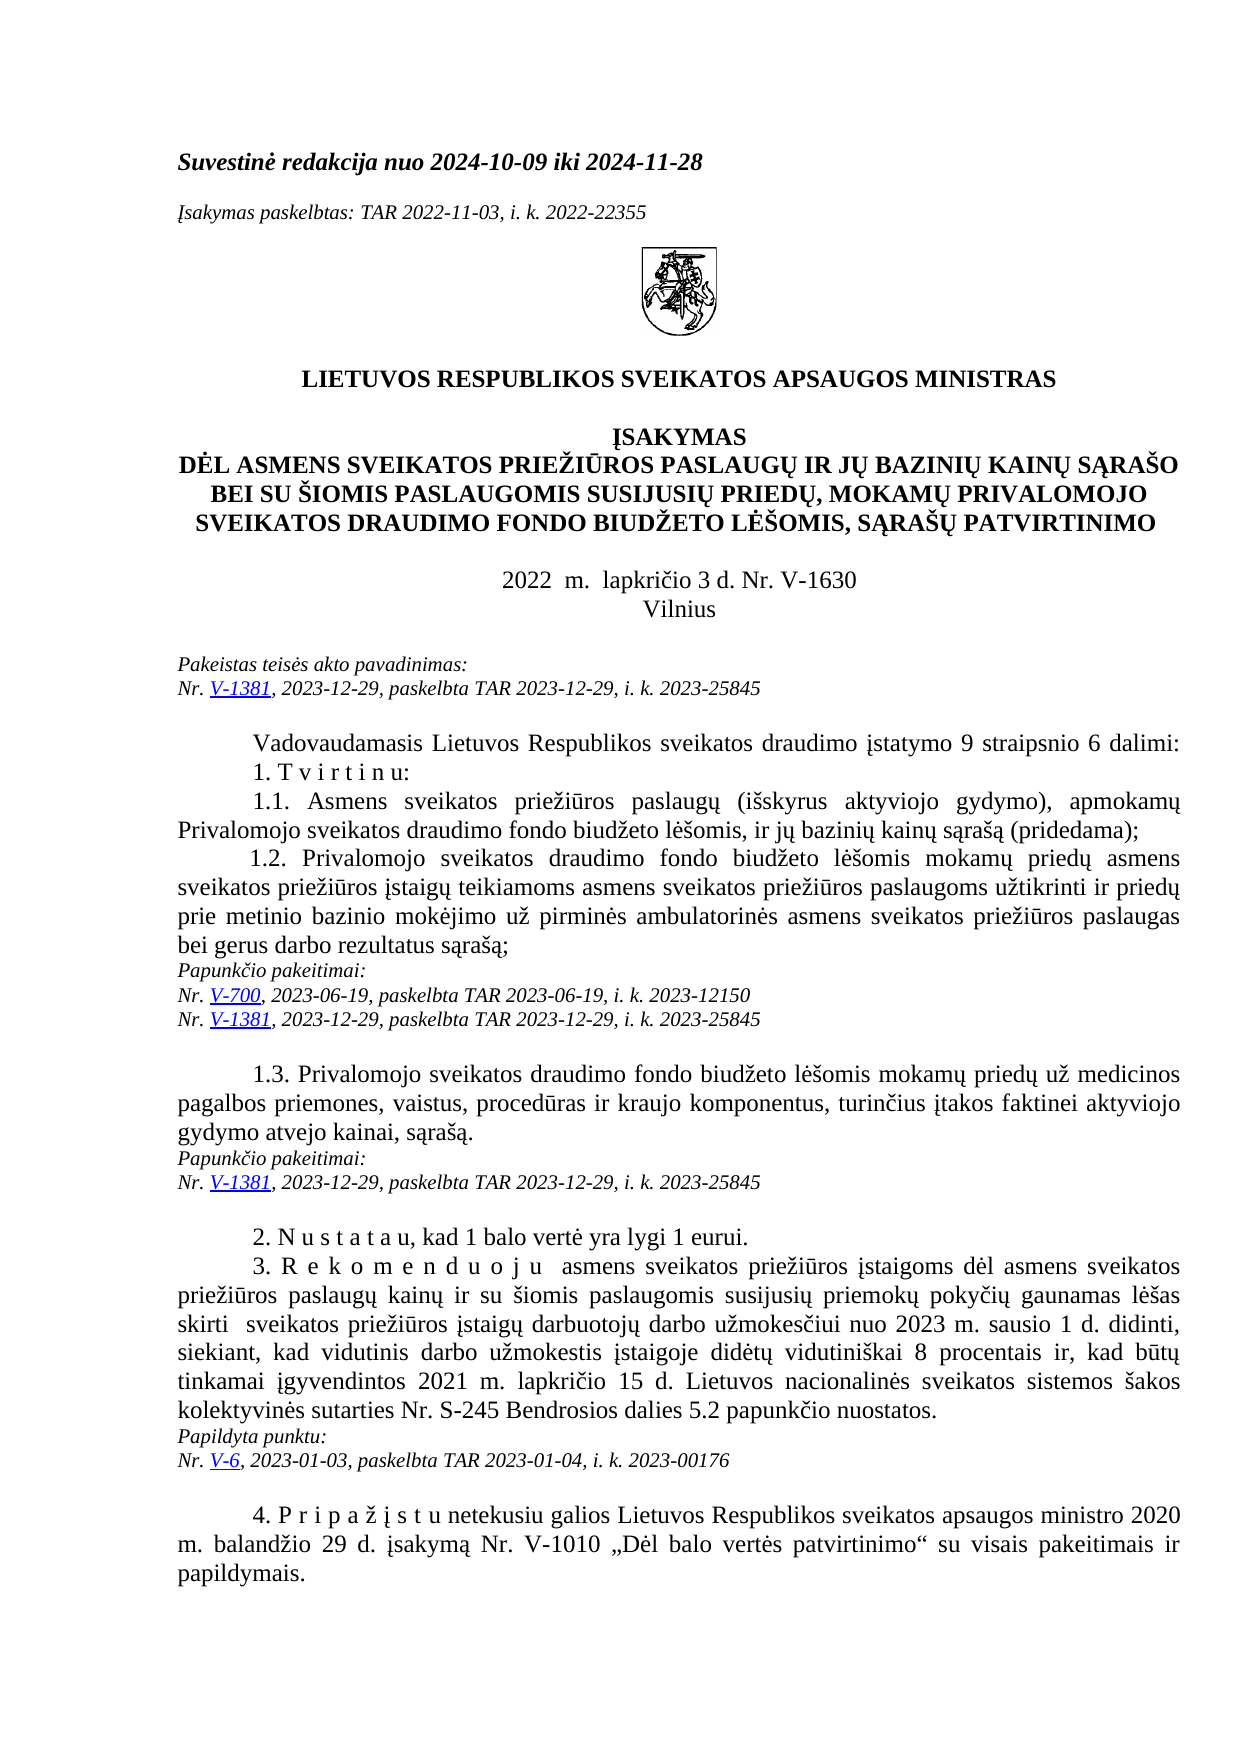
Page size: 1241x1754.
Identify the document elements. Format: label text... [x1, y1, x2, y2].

text LIETUVOS RESPUBLIKOS SVEIKATOS APSAUGOS MINISTRAS [177, 364, 1181, 393]
text ĮSAKYMAS [177, 422, 1181, 450]
text Nr. V-6, 2023-01-03, paskelbta TAR 2023-01-04, i. k. 2023-00176 [177, 1448, 1181, 1472]
text Suvestinė redakcija nuo 2024-10-09 iki 2024-11-28 [177, 147, 1181, 176]
text 1.1. Asmens sveikatos priežiūros paslaugų (išskyrus aktyviojo gydymo), apmokamų Privalomojo sveikatos draudimo fondo biudžeto lėšomis, ir jų bazinių kainų sąrašą (pridedama); [177, 786, 1181, 843]
text Papildyta punktu: [177, 1424, 1181, 1448]
text Nr. V-1381, 2023-12-29, paskelbta TAR 2023-12-29, i. k. 2023-25845 [177, 676, 1181, 700]
text DĖL ASMENS SVEIKATOS PRIEŽIŪROS PASLAUGŲ IR JŲ BAZINIŲ KAINŲ SĄRAŠO BEI SU ŠIOMIS PASLAUGOMIS SUSIJUSIŲ PRIEDŲ, MOKAMŲ PRIVALOMOJO SVEIKATOS DRAUDIMO FONDO BIUDŽETO LĖŠOMIS, SĄRAŠŲ PATVIRTINIMO [177, 450, 1181, 537]
text 2. N u s t a t a u, kad 1 balo vertė yra lygi 1 eurui. [177, 1222, 1181, 1251]
text Papunkčio pakeitimai: [177, 958, 1181, 982]
text 4. P r i p a ž į s t u netekusiu galios Lietuvos Respublikos sveikatos apsaugos ministro 2020 m. balandžio 29 d. įsakymą Nr. V-1010 „Dėl balo vertės patvirtinimo“ su visais pakeitimais ir papildymais. [177, 1501, 1181, 1587]
text 2022 m. lapkričio 3 d. Nr. V-1630 [177, 565, 1181, 594]
text Nr. V-700, 2023-06-19, paskelbta TAR 2023-06-19, i. k. 2023-12150 [177, 982, 1181, 1007]
text Pakeistas teisės akto pavadinimas: [177, 652, 1181, 676]
text Vilnius [177, 594, 1181, 623]
text 3. R e k o m e n d u o j u asmens sveikatos priežiūros įstaigoms dėl asmens sveikatos priežiūros paslaugų kainų ir su šiomis paslaugomis susijusių priemokų pokyčių gaunamas lėšas skirti sveikatos priežiūros įstaigų darbuotojų darbo užmokesčiui nuo 2023 m. sausio 1 d. didinti, siekiant, kad vidutinis darbo užmokestis įstaigoje didėtų vidutiniškai 8 procentais ir, kad būtų tinkamai įgyvendintos 2021 m. lapkričio 15 d. Lietuvos nacionalinės sveikatos sistemos šakos kolektyvinės sutarties Nr. S-245 Bendrosios dalies 5.2 papunkčio nuostatos. [177, 1251, 1181, 1424]
text 1.3. Privalomojo sveikatos draudimo fondo biudžeto lėšomis mokamų priedų už medicinos pagalbos priemones, vaistus, procedūras ir kraujo komponentus, turinčius įtakos faktinei aktyviojo gydymo atvejo kainai, sąrašą. [177, 1059, 1181, 1146]
text Nr. V-1381, 2023-12-29, paskelbta TAR 2023-12-29, i. k. 2023-25845 [177, 1170, 1181, 1194]
text Vadovaudamasis Lietuvos Respublikos sveikatos draudimo įstatymo 9 straipsnio 6 dalimi: 1. T v i r t i n u: [252, 728, 1181, 786]
text Įsakymas paskelbtas: TAR 2022-11-03, i. k. 2022-22355 [177, 200, 1181, 224]
text 1.2. Privalomojo sveikatos draudimo fondo biudžeto lėšomis mokamų priedų asmens sveikatos priežiūros įstaigų teikiamoms asmens sveikatos priežiūros paslaugoms užtikrinti ir priedų prie metinio bazinio mokėjimo už pirminės ambulatorinės asmens sveikatos priežiūros paslaugas bei gerus darbo rezultatus sąrašą; [177, 843, 1181, 958]
text Papunkčio pakeitimai: [177, 1146, 1181, 1170]
text Nr. V-1381, 2023-12-29, paskelbta TAR 2023-12-29, i. k. 2023-25845 [177, 1007, 1181, 1031]
